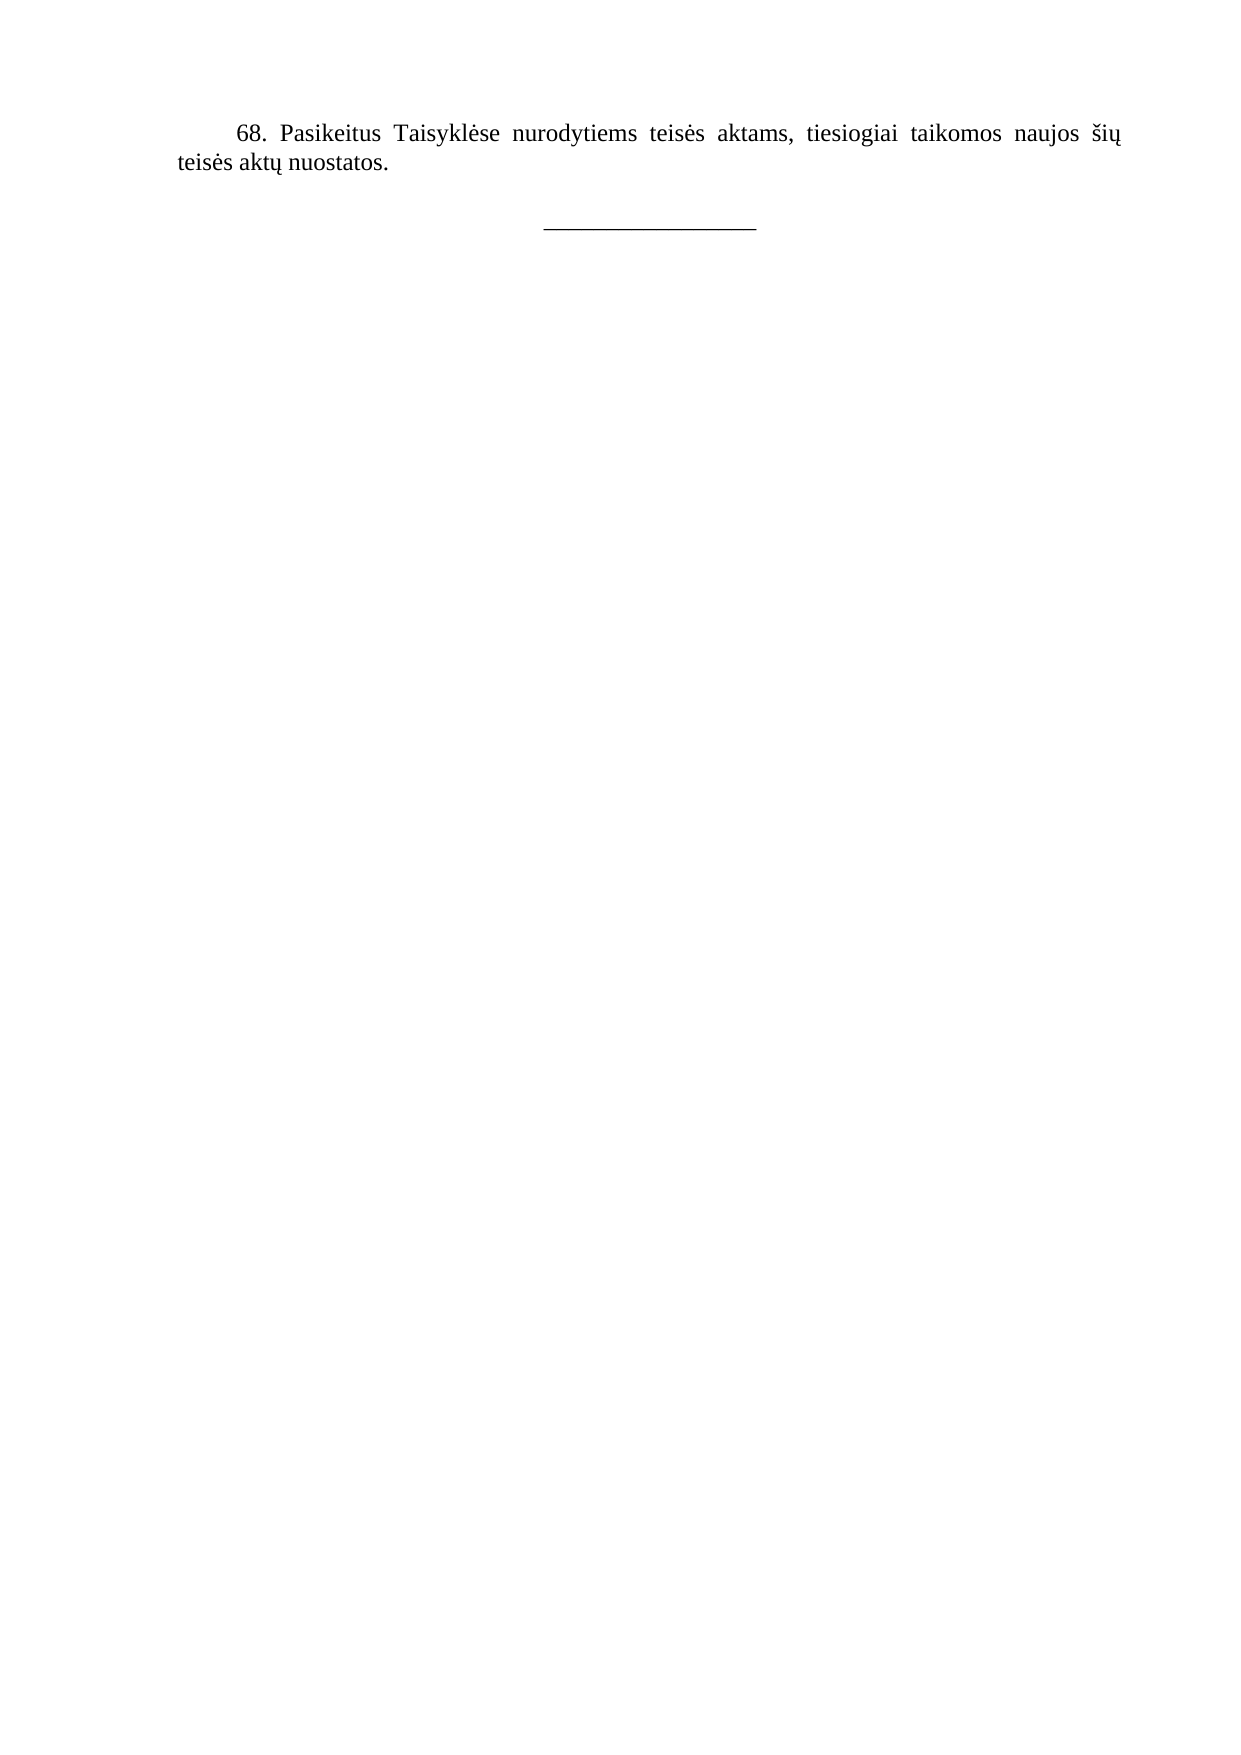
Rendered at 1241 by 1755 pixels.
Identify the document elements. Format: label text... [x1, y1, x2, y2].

text 68. Pasikeitus Taisyklėse nurodytiems teisės aktams, tiesiogiai taikomos naujos šių teisės aktų nuostatos. [177, 118, 1122, 176]
text _________________ [177, 204, 1122, 233]
